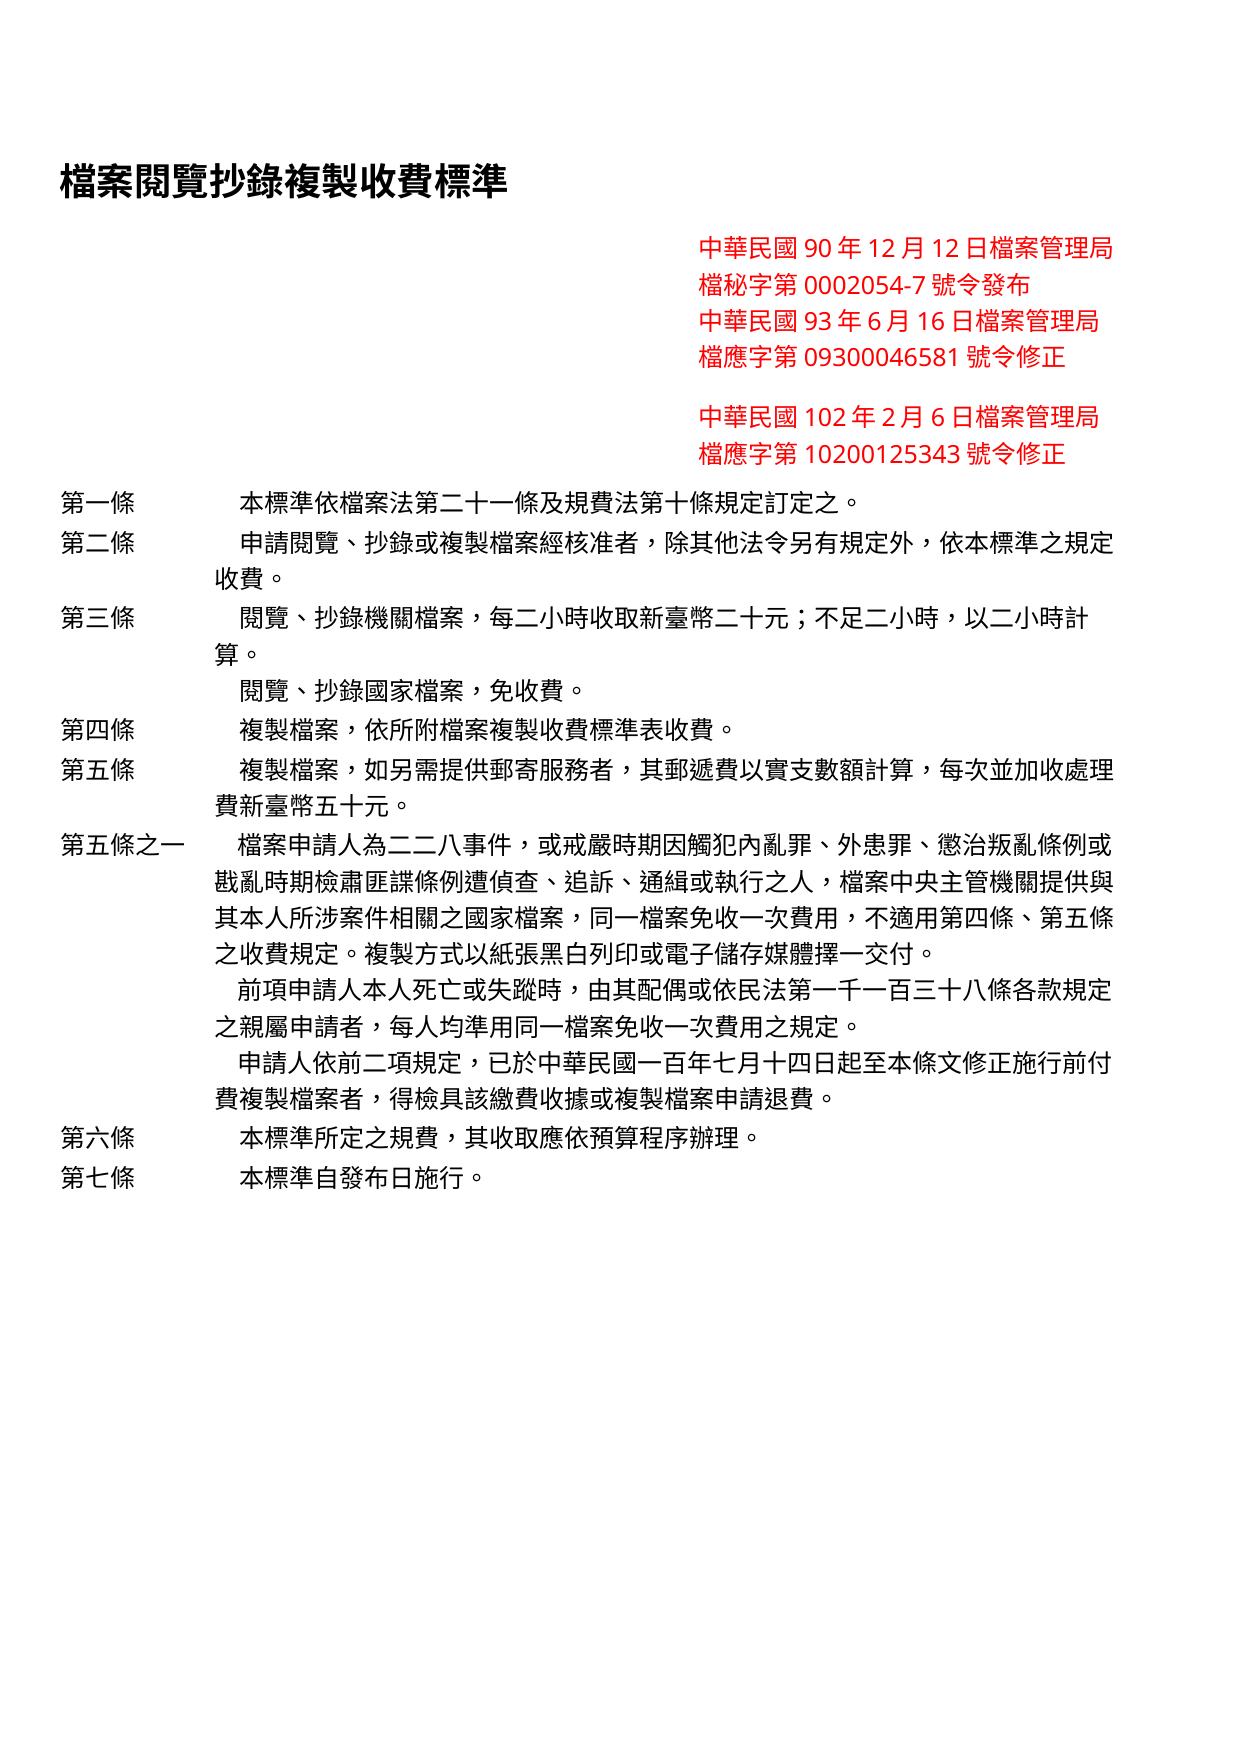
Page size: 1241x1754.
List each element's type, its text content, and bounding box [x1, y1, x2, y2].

subtitle 檔案閱覽抄錄複製收費標準 [59, 152, 1122, 206]
table_header 第一條 [59, 482, 213, 522]
table_cell 檔案申請人為二二八事件，或戒嚴時期因觸犯內亂罪、外患罪、懲治叛亂條例或戡亂時期檢肅匪諜條例遭偵查、追訴、通緝或執行之人，檔案中央主管機關提供與其本人所涉案件相關之國家檔案，同一檔案免收一次費用，不適用第四條、第五條之收費規定。複製方式以紙張黑白列印或電子儲存媒體擇一交付。 前項申請人本人死亡或失蹤時，由其配偶或依民法第一千一百三十八條各款規定之親屬申請者，每人均準用同一檔案免收一次費用之規定。 申請人依前二項規定，已於中華民國一百年七月十四日起至本條文修正施行前付費複製檔案者，得檢具該繳費收據或複製檔案申請退費。 [213, 824, 1122, 1117]
table_cell 第七條 [59, 1157, 213, 1196]
table_cell 中華民國102年2月6日檔案管理局檔應字第10200125343號令修正 [697, 386, 1122, 482]
table_cell 複製檔案，如另需提供郵寄服務者，其郵遞費以實支數額計算，每次並加收處理費新臺幣五十元。 [213, 749, 1122, 824]
table_cell 第六條 [59, 1117, 213, 1157]
table_cell 本標準自發布日施行。 [213, 1157, 1122, 1196]
table_cell 申請閱覽、抄錄或複製檔案經核准者，除其他法令另有規定外，依本標準之規定收費。 [213, 522, 1122, 597]
table_cell 本標準所定之規費，其收取應依預算程序辦理。 [213, 1117, 1122, 1157]
table_cell 第四條 [59, 709, 213, 748]
table_header 中華民國90年12月12日檔案管理局檔秘字第0002054-7號令發布 中華民國93年6月16日檔案管理局檔應字第09300046581號令修正 [697, 217, 1122, 386]
table_cell 第五條 [59, 749, 213, 824]
table_cell 閱覽、抄錄機關檔案，每二小時收取新臺幣二十元；不足二小時，以二小時計算。 閱覽、抄錄國家檔案，免收費。 [213, 597, 1122, 709]
table_cell 第三條 [59, 597, 213, 709]
table_cell 第二條 [59, 522, 213, 597]
table_cell 第五條之一 [59, 824, 213, 1117]
table_header 本標準依檔案法第二十一條及規費法第十條規定訂定之。 [213, 482, 1122, 522]
table_cell 複製檔案，依所附檔案複製收費標準表收費。 [213, 709, 1122, 748]
